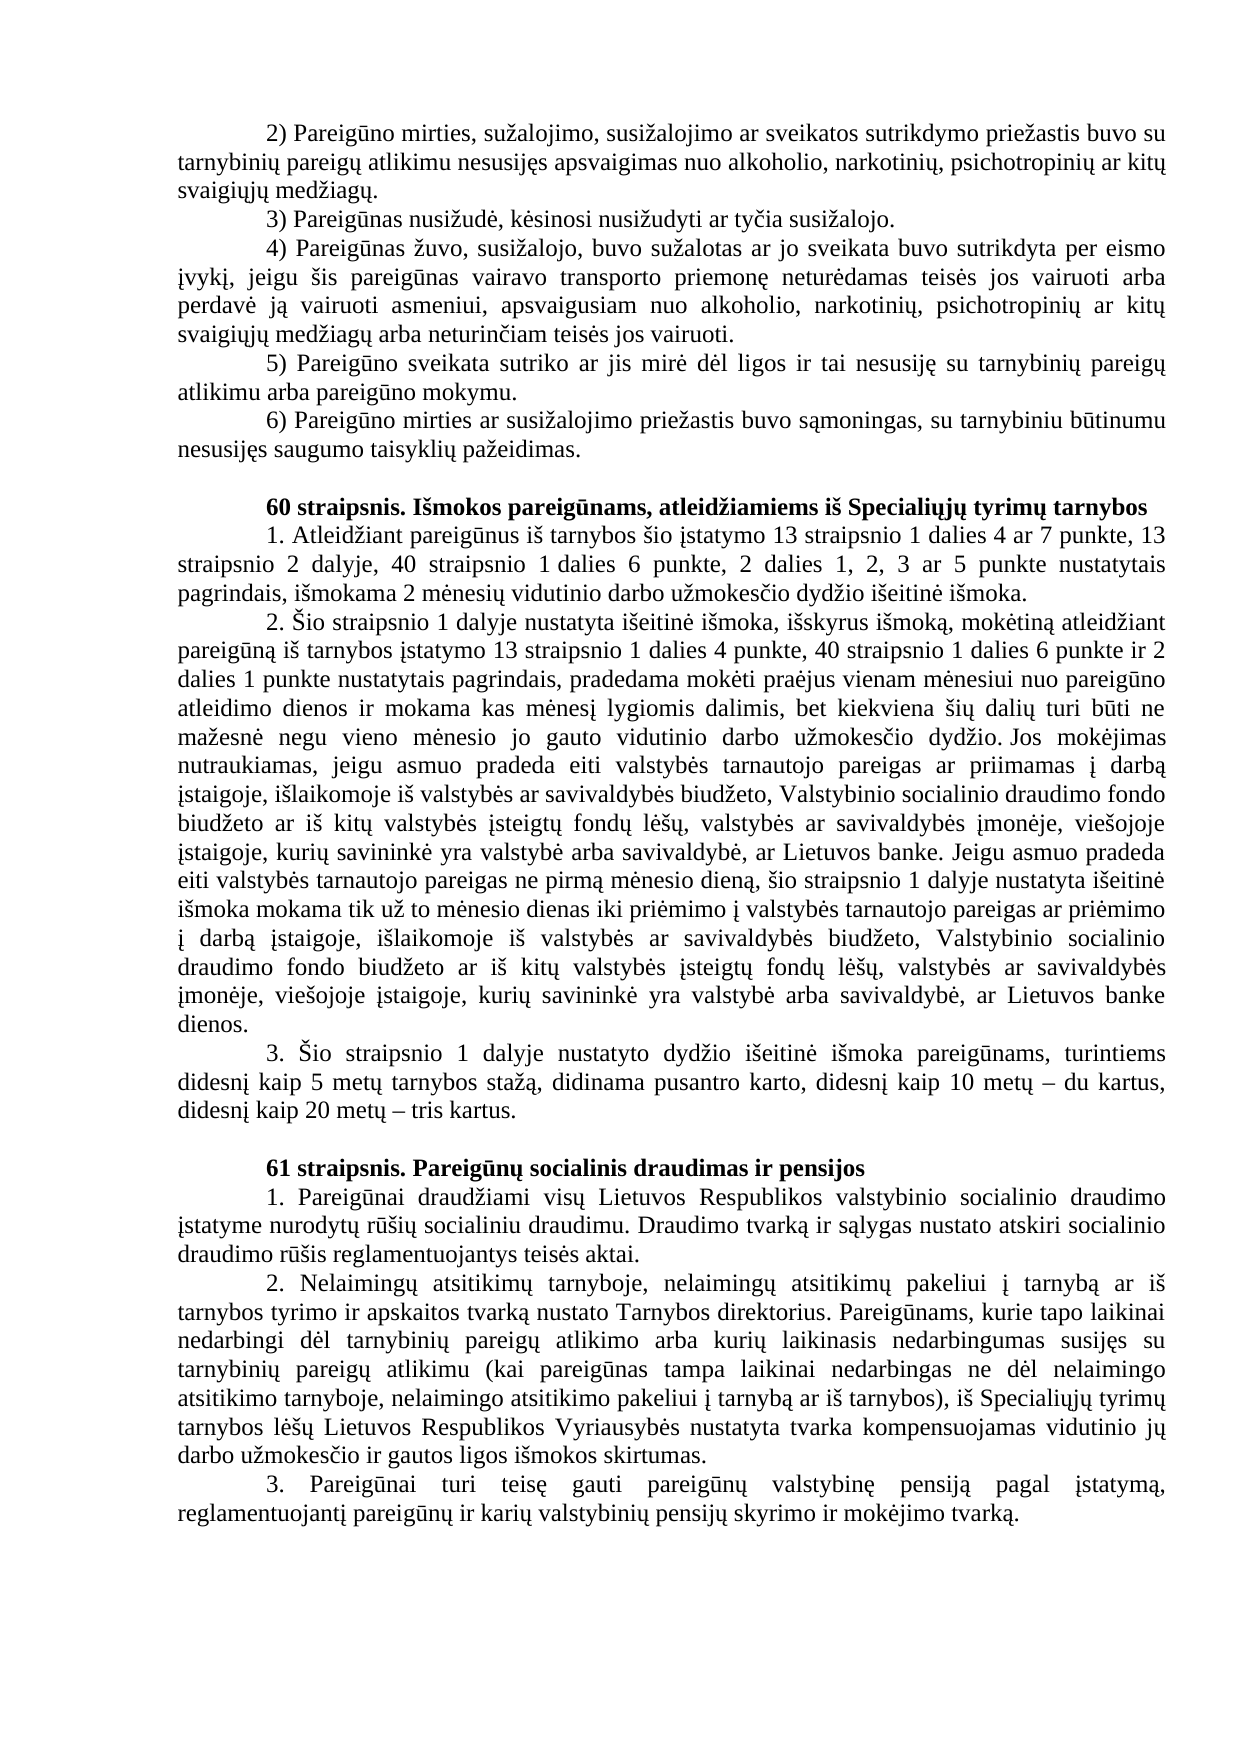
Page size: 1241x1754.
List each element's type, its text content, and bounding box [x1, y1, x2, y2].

text 1. Atleidžiant pareigūnus iš tarnybos šio įstatymo 13 straipsnio 1 dalies 4 ar 7 punkte, 13 straipsnio 2 dalyje, 40 straipsnio 1 dalies 6 punkte, 2 dalies 1, 2, 3 ar 5 punkte nustatytais pagrindais, išmokama 2 mėnesių vidutinio darbo užmokesčio dydžio išeitinė išmoka. [177, 521, 1167, 607]
text 6) Pareigūno mirties ar susižalojimo priežastis buvo sąmoningas, su tarnybiniu būtinumu nesusijęs saugumo taisyklių pažeidimas. [177, 406, 1167, 463]
text 3. Šio straipsnio 1 dalyje nustatyto dydžio išeitinė išmoka pareigūnams, turintiems didesnį kaip 5 metų tarnybos stažą, didinama pusantro karto, didesnį kaip 10 metų – du kartus, didesnį kaip 20 metų – tris kartus. [177, 1038, 1167, 1124]
text 2. Šio straipsnio 1 dalyje nustatyta išeitinė išmoka, išskyrus išmoką, mokėtiną atleidžiant pareigūną iš tarnybos įstatymo 13 straipsnio 1 dalies 4 punkte, 40 straipsnio 1 dalies 6 punkte ir 2 dalies 1 punkte nustatytais pagrindais, pradedama mokėti praėjus vienam mėnesiui nuo pareigūno atleidimo dienos ir mokama kas mėnesį lygiomis dalimis, bet kiekviena šių dalių turi būti ne mažesnė negu vieno mėnesio jo gauto vidutinio darbo užmokesčio dydžio. Jos mokėjimas nutraukiamas, jeigu asmuo pradeda eiti valstybės tarnautojo pareigas ar priimamas į darbą įstaigoje, išlaikomoje iš valstybės ar savivaldybės biudžeto, Valstybinio socialinio draudimo fondo biudžeto ar iš kitų valstybės įsteigtų fondų lėšų, valstybės ar savivaldybės įmonėje, viešojoje įstaigoje, kurių savininkė yra valstybė arba savivaldybė, ar Lietuvos banke. Jeigu asmuo pradeda eiti valstybės tarnautojo pareigas ne pirmą mėnesio dieną, šio straipsnio 1 dalyje nustatyta išeitinė išmoka mokama tik už to mėnesio dienas iki priėmimo į valstybės tarnautojo pareigas ar priėmimo į darbą įstaigoje, išlaikomoje iš valstybės ar savivaldybės biudžeto, Valstybinio socialinio draudimo fondo biudžeto ar iš kitų valstybės įsteigtų fondų lėšų, valstybės ar savivaldybės įmonėje, viešojoje įstaigoje, kurių savininkė yra valstybė arba savivaldybė, ar Lietuvos banke dienos. [177, 607, 1167, 1038]
text 5) Pareigūno sveikata sutriko ar jis mirė dėl ligos ir tai nesusiję su tarnybinių pareigų atlikimu arba pareigūno mokymu. [177, 348, 1167, 406]
text 1. Pareigūnai draudžiami visų Lietuvos Respublikos valstybinio socialinio draudimo įstatyme nurodytų rūšių socialiniu draudimu. Draudimo tvarką ir sąlygas nustato atskiri socialinio draudimo rūšis reglamentuojantys teisės aktai. [177, 1182, 1167, 1268]
text 61 straipsnis. Pareigūnų socialinis draudimas ir pensijos [177, 1153, 1167, 1182]
text 4) Pareigūnas žuvo, susižalojo, buvo sužalotas ar jo sveikata buvo sutrikdyta per eismo įvykį, jeigu šis pareigūnas vairavo transporto priemonę neturėdamas teisės jos vairuoti arba perdavė ją vairuoti asmeniui, apsvaigusiam nuo alkoholio, narkotinių, psichotropinių ar kitų svaigiųjų medžiagų arba neturinčiam teisės jos vairuoti. [177, 233, 1167, 348]
text 3. Pareigūnai turi teisę gauti pareigūnų valstybinę pensiją pagal įstatymą, reglamentuojantį pareigūnų ir karių valstybinių pensijų skyrimo ir mokėjimo tvarką. [177, 1469, 1167, 1527]
text 60 straipsnis. Išmokos pareigūnams, atleidžiamiems iš Specialiųjų tyrimų tarnybos [177, 492, 1167, 521]
text 2) Pareigūno mirties, sužalojimo, susižalojimo ar sveikatos sutrikdymo priežastis buvo su tarnybinių pareigų atlikimu nesusijęs apsvaigimas nuo alkoholio, narkotinių, psichotropinių ar kitų svaigiųjų medžiagų. [177, 118, 1167, 204]
text 3) Pareigūnas nusižudė, kėsinosi nusižudyti ar tyčia susižalojo. [177, 204, 1167, 233]
text 2. Nelaimingų atsitikimų tarnyboje, nelaimingų atsitikimų pakeliui į tarnybą ar iš tarnybos tyrimo ir apskaitos tvarką nustato Tarnybos direktorius. Pareigūnams, kurie tapo laikinai nedarbingi dėl tarnybinių pareigų atlikimo arba kurių laikinasis nedarbingumas susijęs su tarnybinių pareigų atlikimu (kai pareigūnas tampa laikinai nedarbingas ne dėl nelaimingo atsitikimo tarnyboje, nelaimingo atsitikimo pakeliui į tarnybą ar iš tarnybos), iš Specialiųjų tyrimų tarnybos lėšų Lietuvos Respublikos Vyriausybės nustatyta tvarka kompensuojamas vidutinio jų darbo užmokesčio ir gautos ligos išmokos skirtumas. [177, 1268, 1167, 1469]
